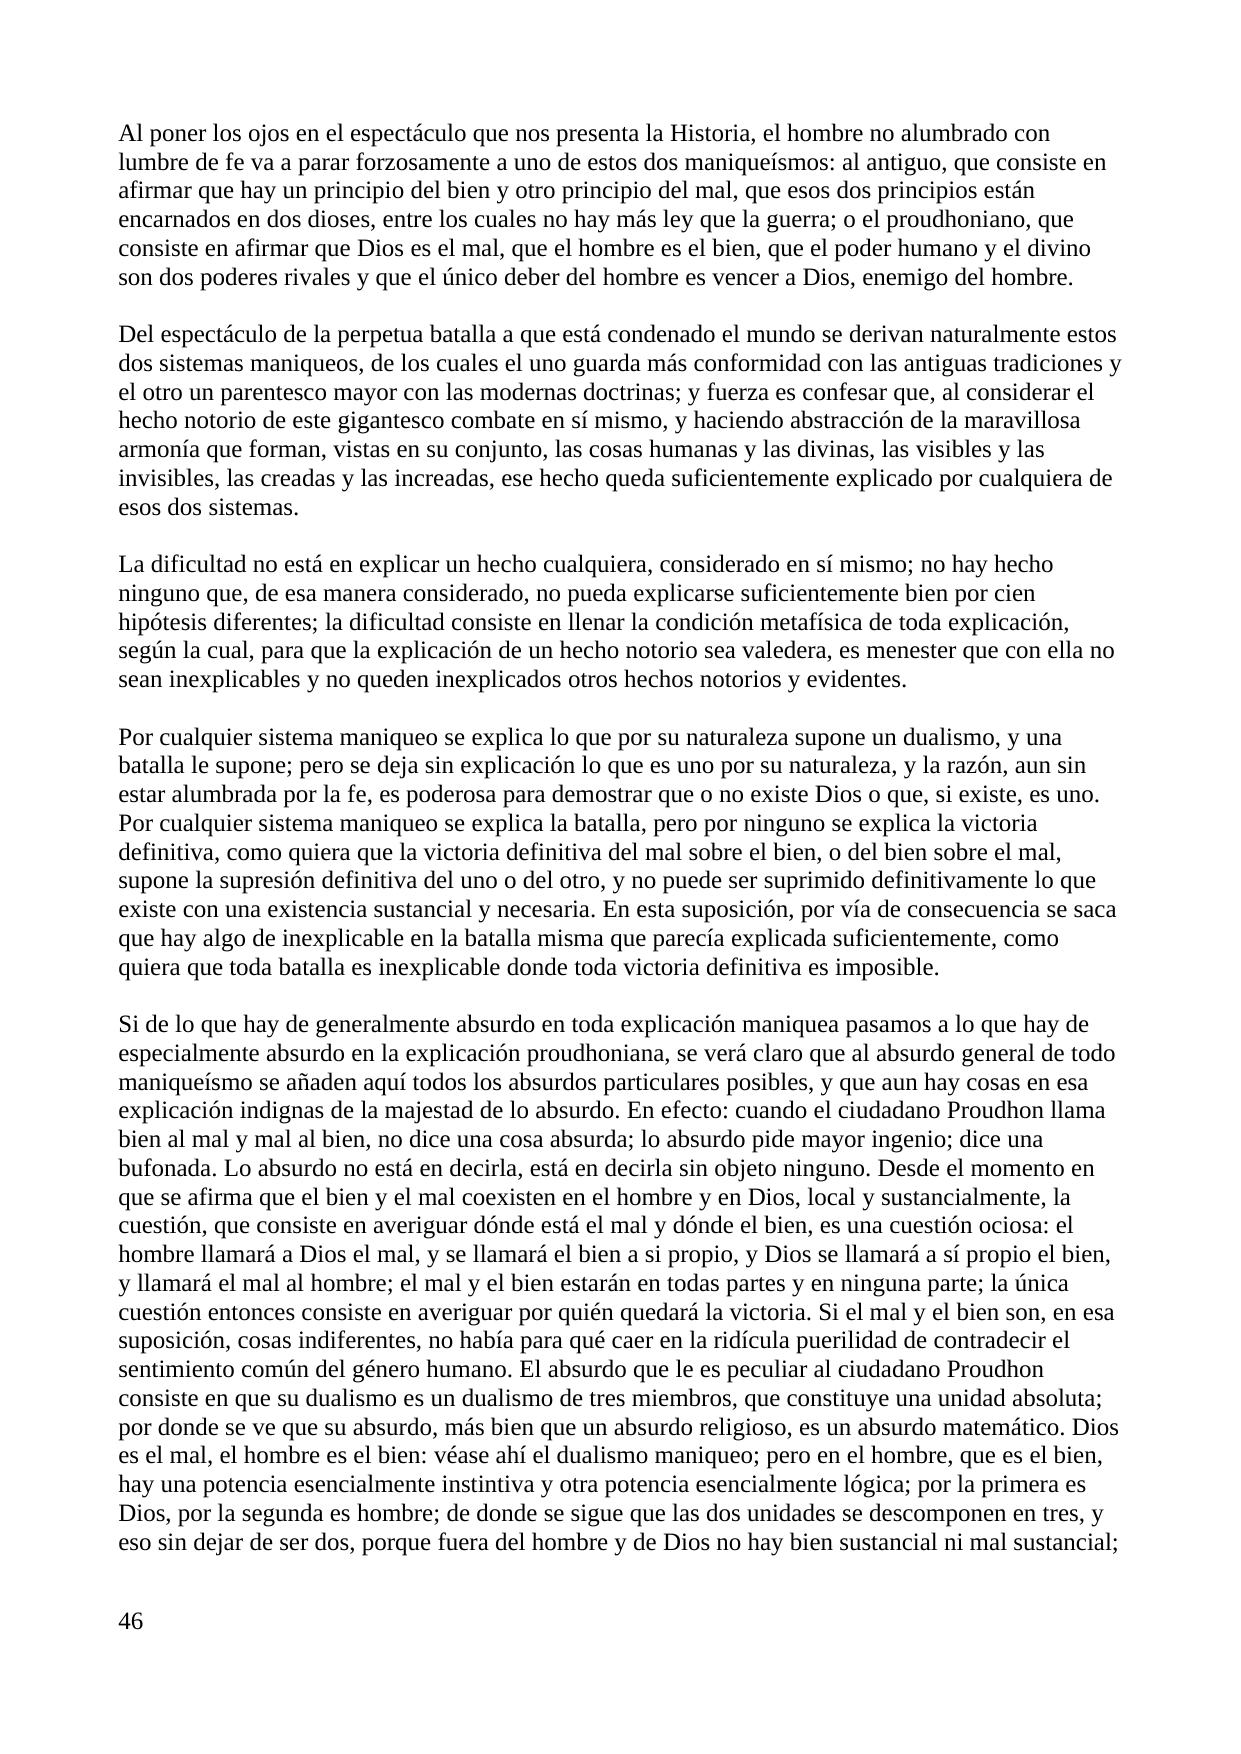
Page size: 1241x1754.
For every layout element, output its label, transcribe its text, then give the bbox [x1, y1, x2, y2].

text Al poner los ojos en el espectáculo que nos presenta la Historia, el hombre no alumbrado con lumbre de fe va a parar forzosamente a uno de estos dos maniqueísmos: al antiguo, que consiste en afirmar que hay un principio del bien y otro principio del mal, que esos dos principios están encarnados en dos dioses, entre los cuales no hay más ley que la guerra; o el proudhoniano, que consiste en afirmar que Dios es el mal, que el hombre es el bien, que el poder humano y el divino son dos poderes rivales y que el único deber del hombre es vencer a Dios, enemigo del hombre. [118, 118, 1122, 291]
text La dificultad no está en explicar un hecho cualquiera, considerado en sí mismo; no hay hecho ninguno que, de esa manera considerado, no pueda explicarse suficientemente bien por cien hipótesis diferentes; la dificultad consiste en llenar la condición metafísica de toda explicación, según la cual, para que la explicación de un hecho notorio sea valedera, es menester que con ella no sean inexplicables y no queden inexplicados otros hechos notorios y evidentes. [118, 549, 1122, 693]
text Si de lo que hay de generalmente absurdo en toda explicación maniquea pasamos a lo que hay de especialmente absurdo en la explicación proudhoniana, se verá claro que al absurdo general de todo maniqueísmo se añaden aquí todos los absurdos particulares posibles, y que aun hay cosas en esa explicación indignas de la majestad de lo absurdo. En efecto: cuando el ciudadano Proudhon llama bien al mal y mal al bien, no dice una cosa absurda; lo absurdo pide mayor ingenio; dice una bufonada. Lo absurdo no está en decirla, está en decirla sin objeto ninguno. Desde el momento en que se afirma que el bien y el mal coexisten en el hombre y en Dios, local y sustancialmente, la cuestión, que consiste en averiguar dónde está el mal y dónde el bien, es una cuestión ociosa: el hombre llamará a Dios el mal, y se llamará el bien a si propio, y Dios se llamará a sí propio el bien, y llamará el mal al hombre; el mal y el bien estarán en todas partes y en ninguna parte; la única cuestión entonces consiste en averiguar por quién quedará la victoria. Si el mal y el bien son, en esa suposición, cosas indiferentes, no había para qué caer en la ridícula puerilidad de contradecir el sentimiento común del género humano. El absurdo que le es peculiar al ciudadano Proudhon consiste en que su dualismo es un dualismo de tres miembros, que constituye una unidad absoluta; por donde se ve que su absurdo, más bien que un absurdo religioso, es un absurdo matemático. Dios es el mal, el hombre es el bien: véase ahí el dualismo maniqueo; pero en el hombre, que es el bien, hay una potencia esencialmente instintiva y otra potencia esencialmente lógica; por la primera es Dios, por la segunda es hombre; de donde se sigue que las dos unidades se descomponen en tres, y eso sin dejar de ser dos, porque fuera del hombre y de Dios no hay bien sustancial ni mal sustancial; [118, 1009, 1122, 1556]
text Del espectáculo de la perpetua batalla a que está condenado el mundo se derivan naturalmente estos dos sistemas maniqueos, de los cuales el uno guarda más conformidad con las antiguas tradiciones y el otro un parentesco mayor con las modernas doctrinas; y fuerza es confesar que, al considerar el hecho notorio de este gigantesco combate en sí mismo, y haciendo abstracción de la maravillosa armonía que forman, vistas en su conjunto, las cosas humanas y las divinas, las visibles y las invisibles, las creadas y las increadas, ese hecho queda suficientemente explicado por cualquiera de esos dos sistemas. [118, 319, 1122, 521]
text Por cualquier sistema maniqueo se explica lo que por su naturaleza supone un dualismo, y una batalla le supone; pero se deja sin explicación lo que es uno por su naturaleza, y la razón, aun sin estar alumbrada por la fe, es poderosa para demostrar que o no existe Dios o que, si existe, es uno. Por cualquier sistema maniqueo se explica la batalla, pero por ninguno se explica la victoria definitiva, como quiera que la victoria definitiva del mal sobre el bien, o del bien sobre el mal, supone la supresión definitiva del uno o del otro, y no puede ser suprimido definitivamente lo que existe con una existencia sustancial y necesaria. En esta suposición, por vía de consecuencia se saca que hay algo de inexplicable en la batalla misma que parecía explicada suficientemente, como quiera que toda batalla es inexplicable donde toda victoria definitiva es imposible. [118, 722, 1122, 981]
